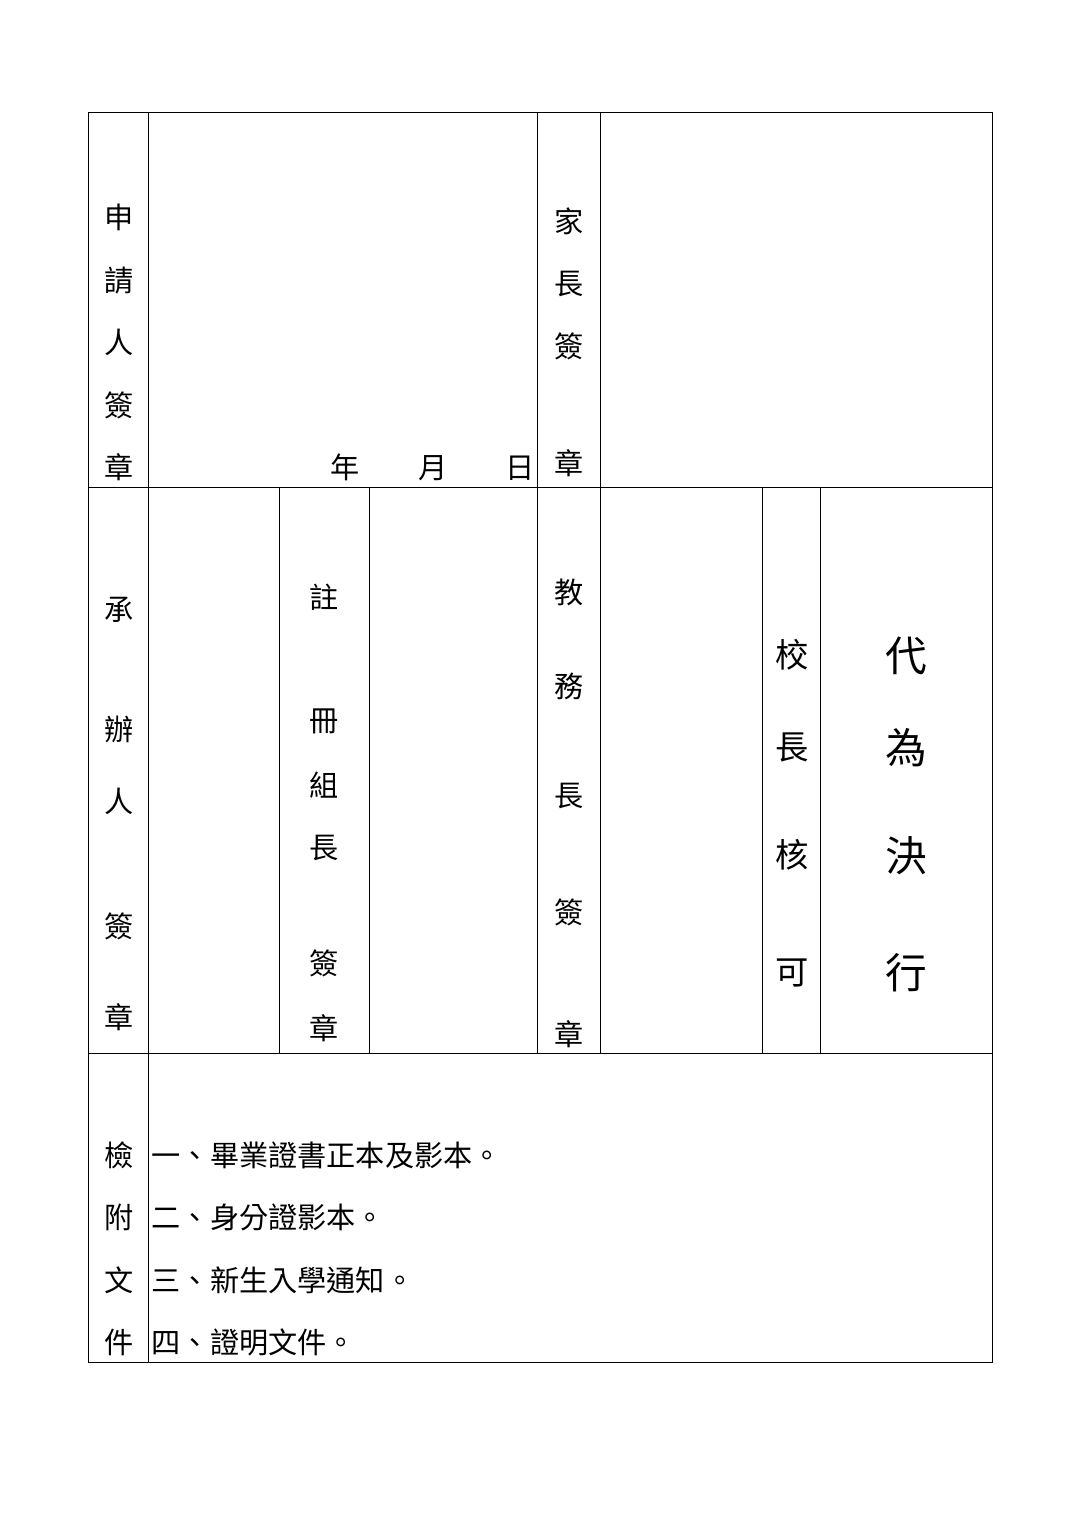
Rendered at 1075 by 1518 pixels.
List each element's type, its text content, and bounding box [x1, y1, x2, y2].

table_cell 代 為 決 行 [821, 488, 992, 1053]
table_cell 註 冊 組 長 簽 章 [280, 488, 369, 1053]
table_cell 承 辦 人 簽 章 [89, 488, 148, 1053]
table_cell 家 長 簽 章 [538, 113, 600, 487]
table_cell 年 月 日 [149, 113, 537, 487]
table_cell [149, 488, 279, 1053]
table_cell [370, 488, 537, 1053]
table_cell 教 務 長 簽 章 [538, 488, 600, 1053]
table_cell 一、畢業證書正本及影本。 二、身分證影本。 三、新生入學通知。 四、證明文件。 [149, 1054, 992, 1362]
table_cell 檢附文件 [89, 1054, 148, 1362]
table_cell 申請 人 簽 章 [89, 113, 148, 487]
table_cell 校 長 核 可 [763, 488, 820, 1053]
table_cell [601, 113, 992, 487]
table_cell [601, 488, 762, 1053]
